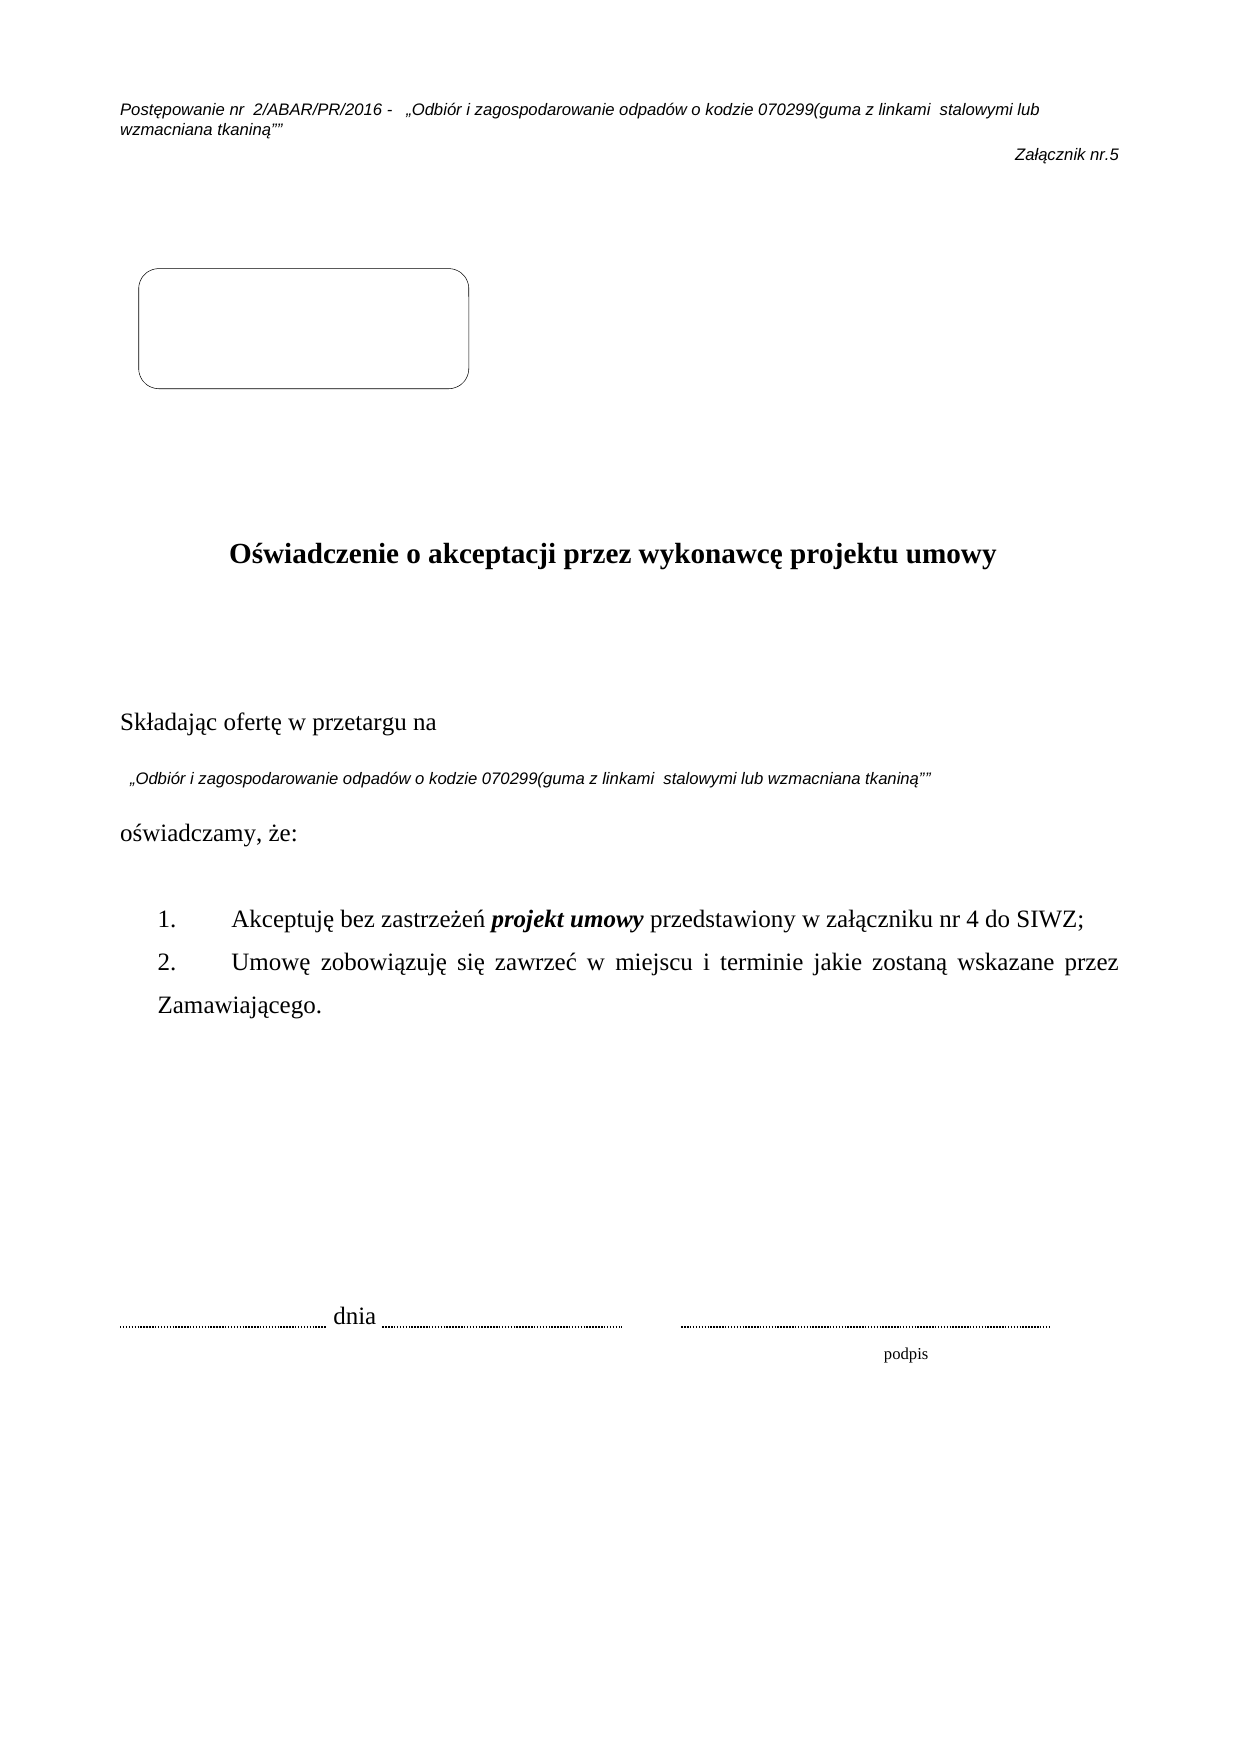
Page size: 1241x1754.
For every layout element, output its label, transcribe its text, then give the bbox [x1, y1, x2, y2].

text dnia [120, 1301, 1120, 1330]
list Akceptuję bez zastrzeżeń projekt umowy przedstawiony w załączniku nr 4 do SIWZ; [157, 904, 1120, 933]
text „Odbiór i zagospodarowanie odpadów o kodzie 070299(guma z linkami stalowymi lub wzmacniana tkaniną”” [120, 765, 1120, 789]
text Oświadczenie o akceptacji przez wykonawcę projektu umowy [120, 536, 1120, 570]
text podpis [696, 1344, 1120, 1373]
text oświadczamy, że: [120, 818, 1120, 846]
text Składając ofertę w przetargu na [120, 707, 1120, 736]
list Umowę zobowiązuję się zawrzeć w miejscu i terminie jakie zostaną wskazane przez Zamawiającego. [157, 947, 1120, 1019]
